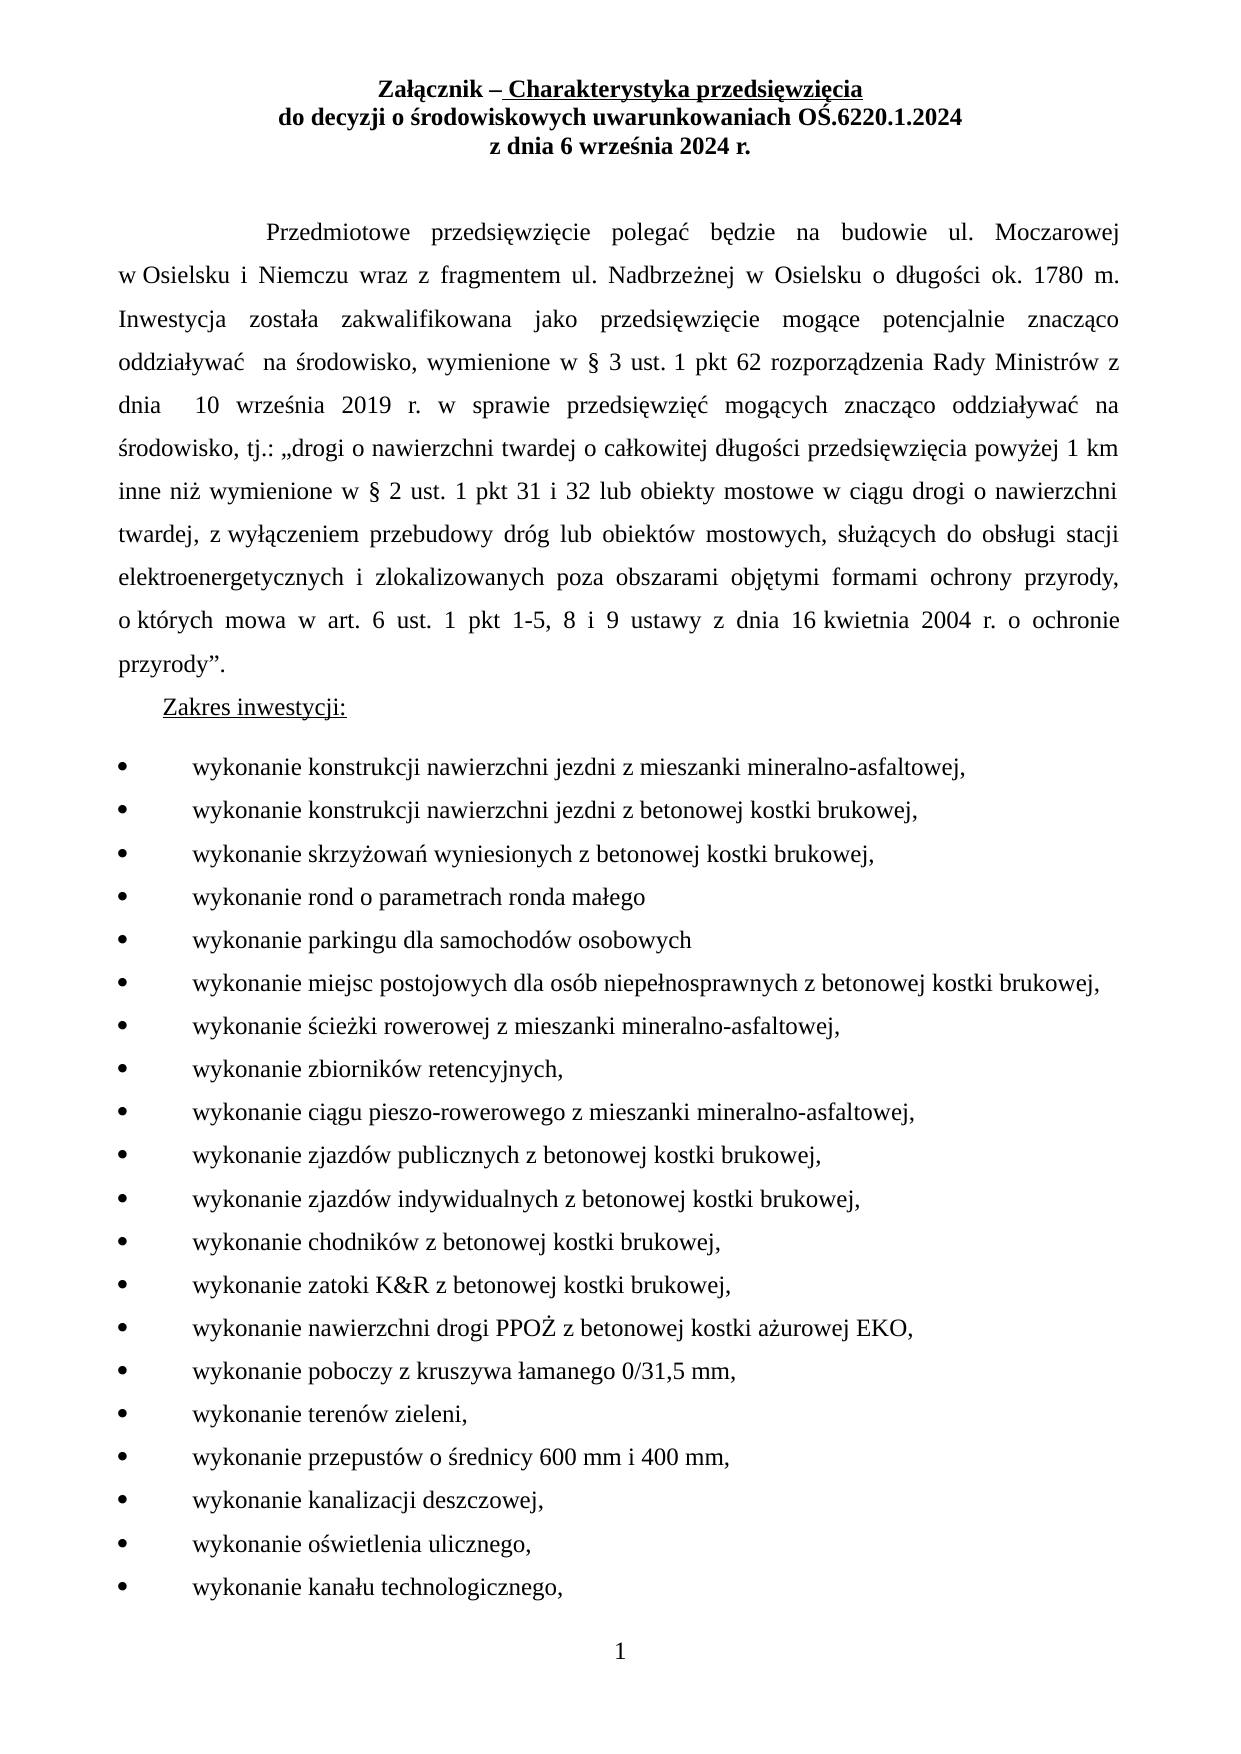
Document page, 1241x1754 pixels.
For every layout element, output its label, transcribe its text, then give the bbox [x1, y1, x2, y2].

text Zakres inwestycji: [118, 692, 1167, 721]
list wykonanie zbiorników retencyjnych, [118, 1054, 1167, 1083]
text Przedmiotowe przedsięwzięcie polegać będzie na budowie ul. Moczarowej w Osielsku i Niemczu wraz z fragmentem ul. Nadbrzeżnej w Osielsku o długości ok. 1780 m. Inwestycja została zakwalifikowana jako przedsięwzięcie mogące potencjalnie znacząco oddziaływać na środowisko, wymienione w § 3 ust. 1 pkt 62 rozporządzenia Rady Ministrów z dnia 10 września 2019 r. w sprawie przedsięwzięć mogących znacząco oddziaływać na środowisko, tj.: „drogi o nawierzchni twardej o całkowitej długości przedsięwzięcia powyżej 1 km inne niż wymienione w § 2 ust. 1 pkt 31 i 32 lub obiekty mostowe w ciągu drogi o nawierzchni twardej, z wyłączeniem przebudowy dróg lub obiektów mostowych, służących do obsługi stacji elektroenergetycznych i zlokalizowanych poza obszarami objętymi formami ochrony przyrody, o których mowa w art. 6 ust. 1 pkt 1-5, 8 i 9 ustawy z dnia 16 kwietnia 2004 r. o ochronie przyrody”. [118, 217, 1120, 677]
list wykonanie kanału technologicznego, [118, 1572, 1167, 1601]
list wykonanie parkingu dla samochodów osobowych [118, 925, 1167, 954]
list wykonanie konstrukcji nawierzchni jezdni z mieszanki mineralno-asfaltowej, [118, 752, 1167, 781]
list wykonanie skrzyżowań wyniesionych z betonowej kostki brukowej, [118, 839, 1167, 867]
list wykonanie miejsc postojowych dla osób niepełnosprawnych z betonowej kostki brukowej, [118, 968, 1167, 997]
text do decyzji o środowiskowych uwarunkowaniach OŚ.6220.1.2024 [118, 102, 1122, 131]
list wykonanie zjazdów indywidualnych z betonowej kostki brukowej, [118, 1184, 1167, 1212]
list wykonanie zjazdów publicznych z betonowej kostki brukowej, [118, 1141, 1167, 1169]
list wykonanie zatoki K&R z betonowej kostki brukowej, [118, 1270, 1167, 1299]
text z dnia 6 września 2024 r. [118, 131, 1122, 160]
list wykonanie rond o parametrach ronda małego [118, 882, 1167, 911]
list wykonanie nawierzchni drogi PPOŻ z betonowej kostki ażurowej EKO, [118, 1313, 1167, 1342]
list wykonanie oświetlenia ulicznego, [118, 1529, 1167, 1557]
list wykonanie poboczy z kruszywa łamanego 0/31,5 mm, [118, 1356, 1167, 1385]
list wykonanie ciągu pieszo-rowerowego z mieszanki mineralno-asfaltowej, [118, 1097, 1167, 1126]
list wykonanie chodników z betonowej kostki brukowej, [118, 1227, 1167, 1256]
text Załącznik – Charakterystyka przedsięwzięcia [118, 74, 1122, 102]
list wykonanie ścieżki rowerowej z mieszanki mineralno-asfaltowej, [118, 1011, 1167, 1040]
list wykonanie terenów zieleni, [118, 1399, 1167, 1428]
list wykonanie przepustów o średnicy 600 mm i 400 mm, [118, 1442, 1167, 1471]
list wykonanie konstrukcji nawierzchni jezdni z betonowej kostki brukowej, [118, 795, 1167, 824]
list wykonanie kanalizacji deszczowej, [118, 1486, 1167, 1514]
